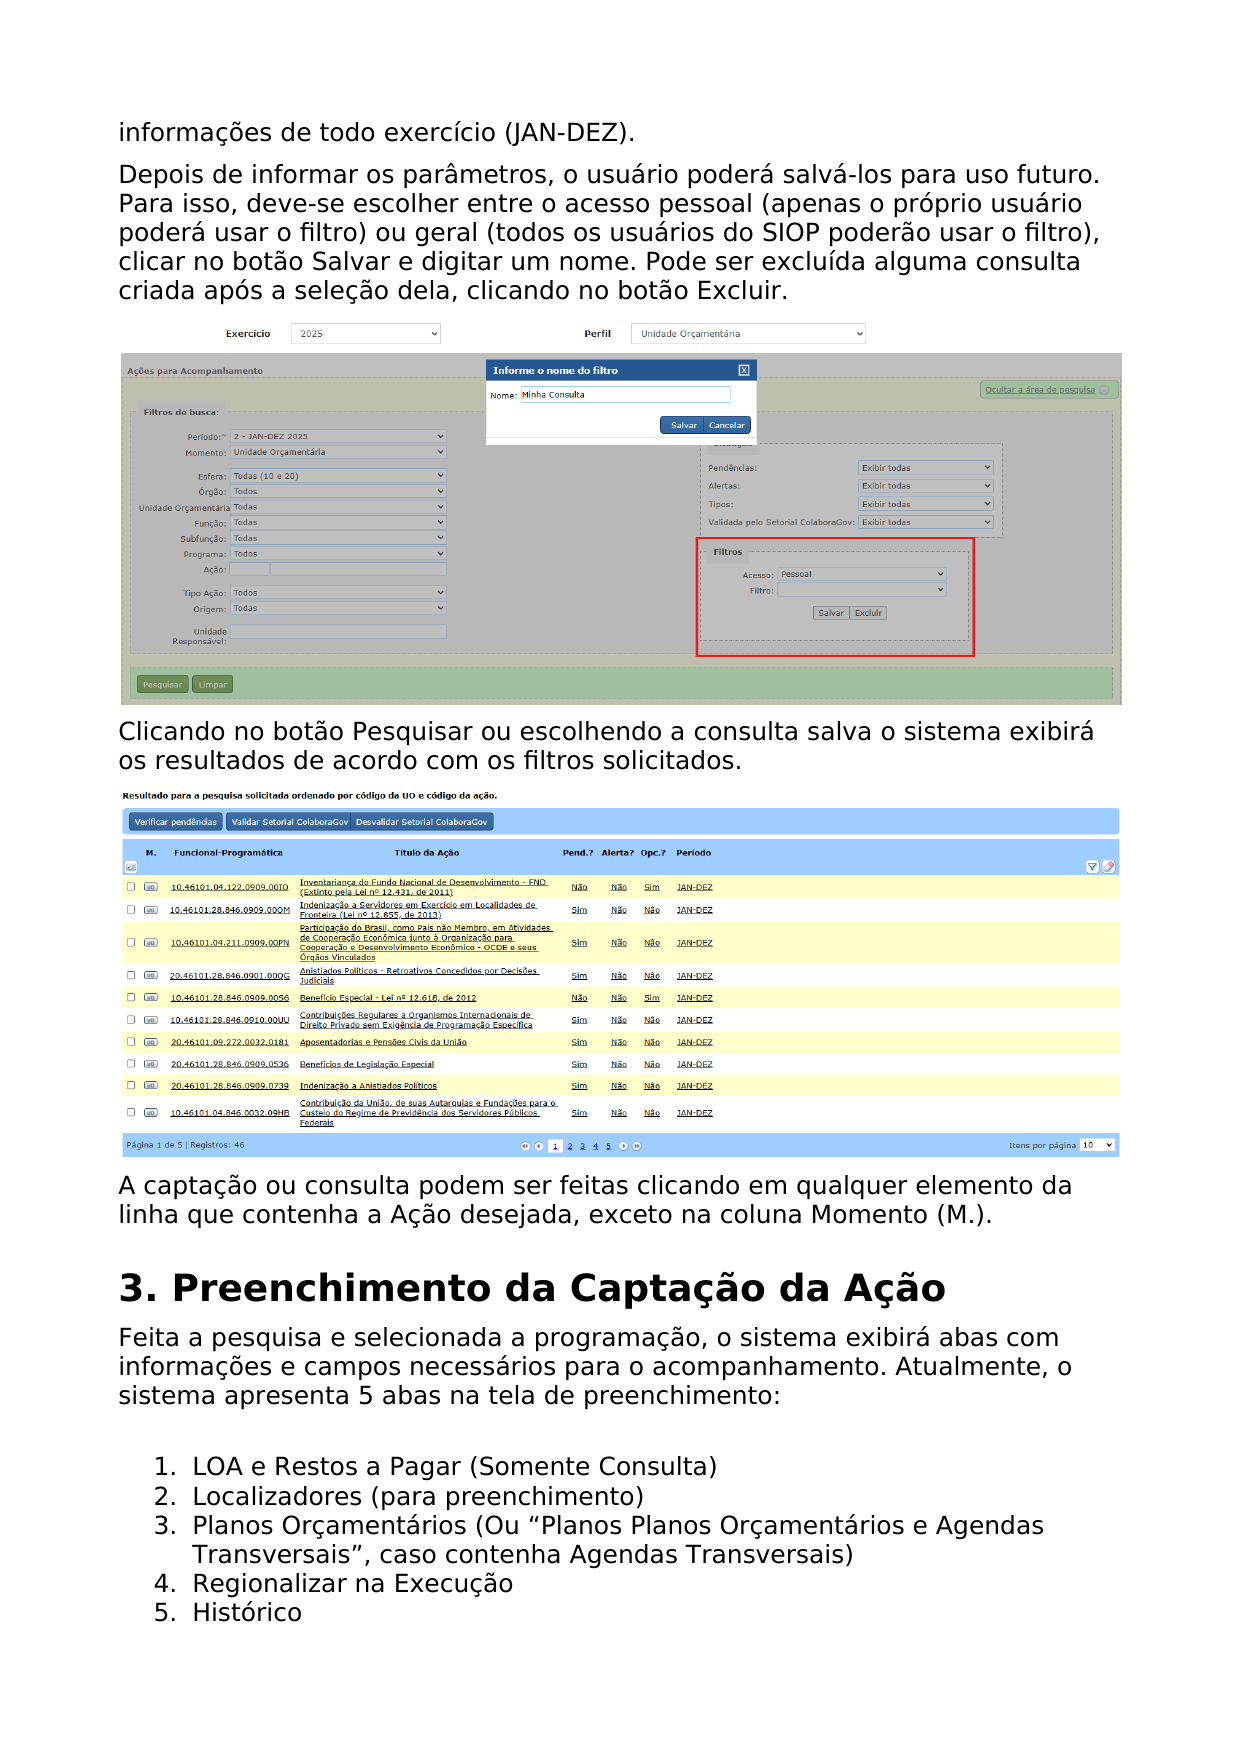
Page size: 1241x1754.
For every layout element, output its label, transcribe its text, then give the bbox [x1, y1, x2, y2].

list Histórico [177, 1598, 1122, 1627]
text Clicando no botão Pesquisar ou escolhendo a consulta salva o sistema exibirá os resultados de acordo com os filtros solicitados. [118, 717, 1122, 775]
subtitle 3. Preenchimento da Captação da Ação [118, 1267, 1122, 1311]
text Feita a pesquisa e selecionada a programação, o sistema exibirá abas com informações e campos necessários para o acompanhamento. Atualmente, o sistema apresenta 5 abas na tela de preenchimento: [118, 1323, 1122, 1411]
list LOA e Restos a Pagar (Somente Consulta) [177, 1452, 1122, 1482]
text A captação ou consulta podem ser feitas clicando em qualquer elemento da linha que contenha a Ação desejada, exceto na coluna Momento (M.). [118, 1171, 1122, 1229]
picture [118, 318, 1123, 705]
list Regionalizar na Execução [177, 1569, 1122, 1598]
list Localizadores (para preenchimento) [177, 1482, 1122, 1511]
text Depois de informar os parâmetros, o usuário poderá salvá-los para uso futuro. Para isso, deve-se escolher entre o acesso pessoal (apenas o próprio usuário poderá usar o filtro) ou geral (todos os usuários do SIOP poderão usar o filtro), clicar no botão Salvar e digitar um nome. Pode ser excluída alguma consulta criada após a seleção dela, clicando no botão Excluir. [118, 160, 1122, 306]
list Planos Orçamentários (Ou “Planos Planos Orçamentários e Agendas Transversais”, caso contenha Agendas Transversais) [177, 1511, 1122, 1569]
text informações de todo exercício (JAN-DEZ). [118, 118, 1122, 147]
picture [118, 787, 1123, 1159]
